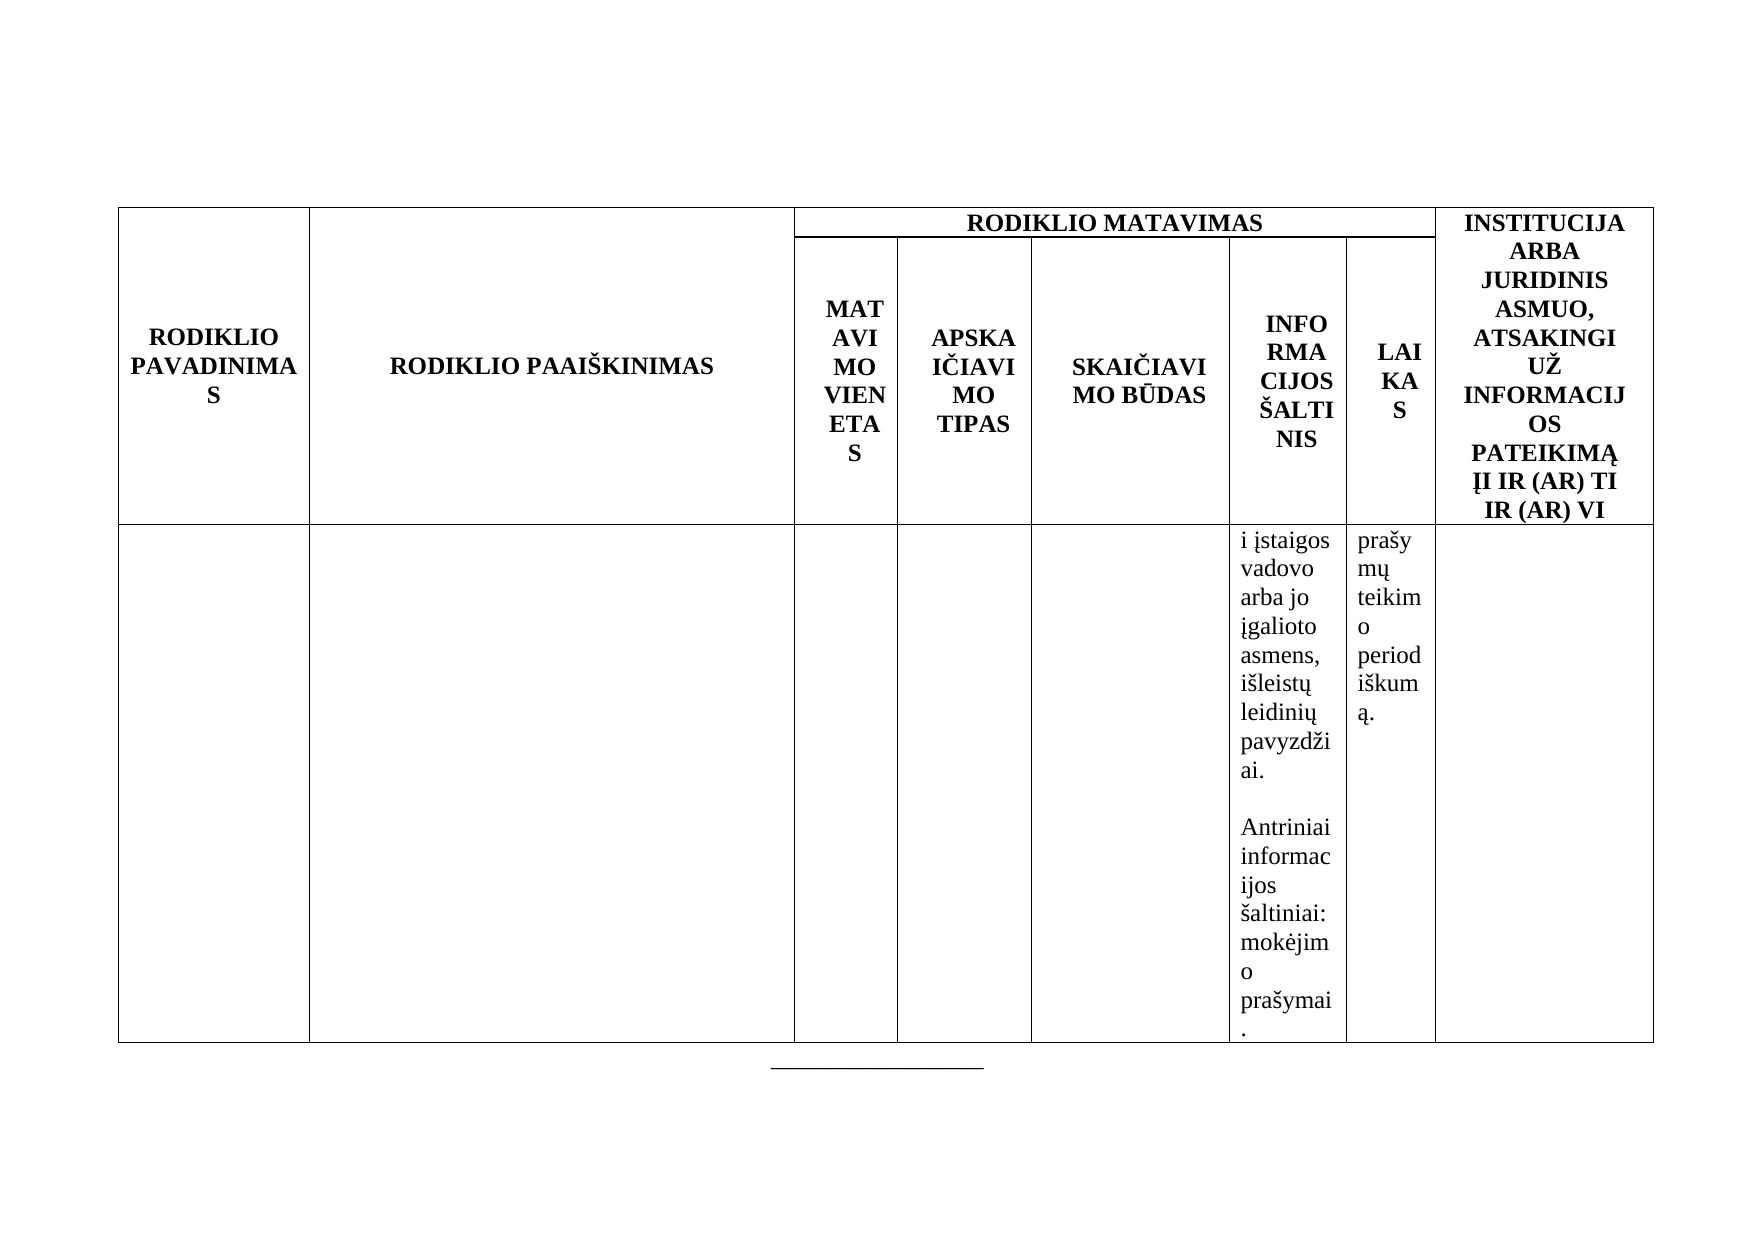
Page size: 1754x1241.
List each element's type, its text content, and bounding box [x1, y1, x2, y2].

table_cell prašymų teikimo periodiškumą. [1347, 525, 1435, 1042]
table_header RODIKLIO PAAIŠKINIMAS [310, 208, 794, 524]
table_cell LAIKAS [1347, 238, 1435, 524]
table_header RODIKLIO PAVADINIMAS [119, 208, 309, 524]
table_cell MATAVIMO VIENETAS [795, 238, 897, 524]
table_cell [1032, 525, 1229, 1042]
table_header RODIKLIO MATAVIMAS [795, 208, 1435, 236]
table_cell [1436, 525, 1653, 1042]
table_cell i įstaigos vadovo arba jo įgalioto asmens, išleistų leidinių pavyzdžiai. Antriniai informacijos šaltiniai: mokėjimo prašymai. [1230, 525, 1346, 1042]
table_cell INFORMACIJOS ŠALTINIS [1230, 238, 1346, 524]
text _________________ [118, 1043, 1636, 1072]
table_cell [898, 525, 1031, 1042]
table_cell [310, 525, 794, 1042]
table_header Institucija arba juridinis asmuo, atsakingi už informacijos pateikimą įI ir (ar) tI ir (ar) vI [1436, 208, 1653, 524]
table_cell [119, 525, 309, 1042]
table_cell [795, 525, 897, 1042]
table_cell SKAIČIAVIMO BŪDAS [1032, 238, 1229, 524]
table_cell APSKAIČIAVIMO TIPAS [898, 238, 1031, 524]
